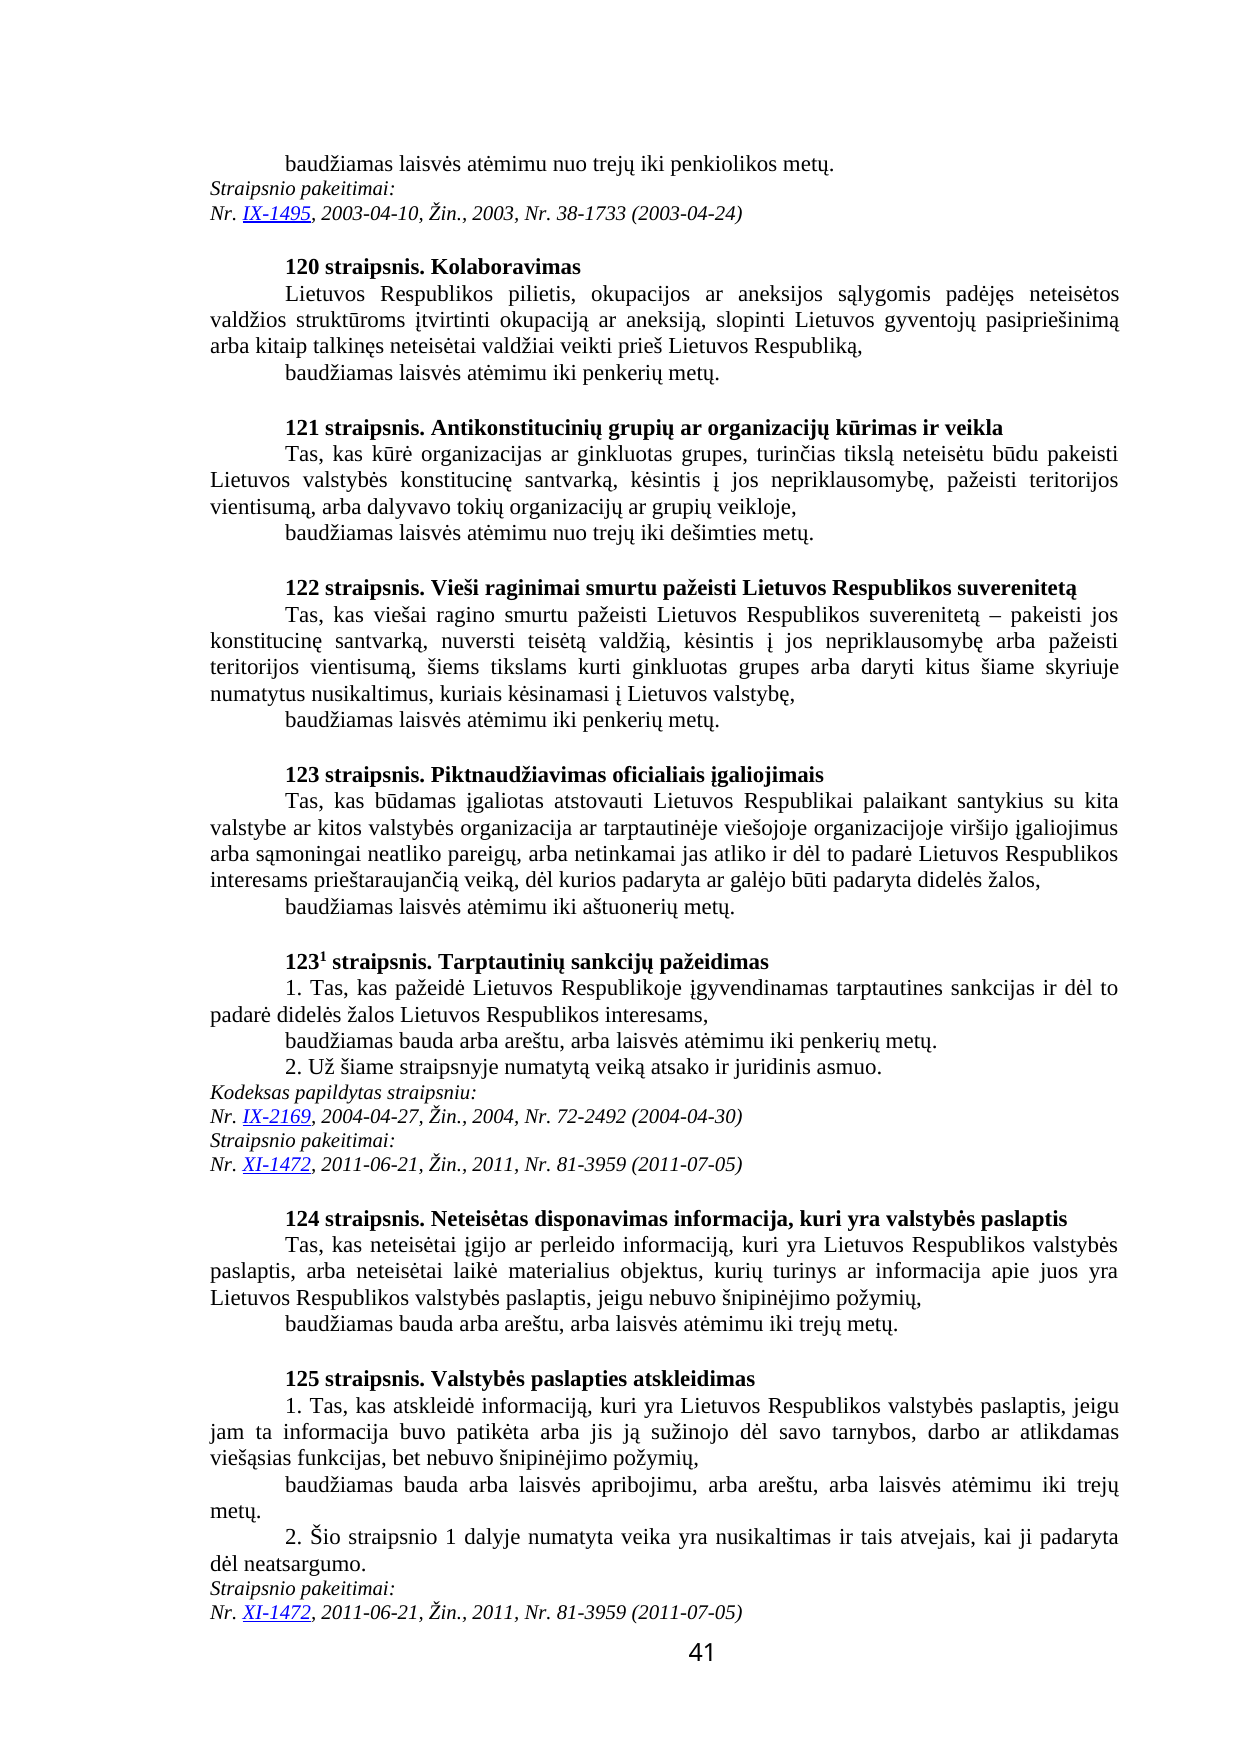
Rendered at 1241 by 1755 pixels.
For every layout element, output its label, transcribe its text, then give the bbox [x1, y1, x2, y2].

text baudžiamas laisvės atėmimu iki penkerių metų. [210, 706, 1120, 732]
text baudžiamas bauda arba areštu, arba laisvės atėmimu iki trejų metų. [210, 1310, 1120, 1337]
text Straipsnio pakeitimai: [210, 1128, 1120, 1152]
text 2. Už šiame straipsnyje numatytą veiką atsako ir juridinis asmuo. [210, 1053, 1120, 1080]
text 122 straipsnis. Vieši raginimai smurtu pažeisti Lietuvos Respublikos suverenitetą [285, 574, 1120, 601]
text 1231 straipsnis. Tarptautinių sankcijų pažeidimas [210, 948, 1106, 974]
text Nr. XI-1472, 2011-06-21, Žin., 2011, Nr. 81-3959 (2011-07-05) [210, 1600, 1120, 1624]
text baudžiamas laisvės atėmimu nuo trejų iki penkiolikos metų. [210, 150, 1120, 176]
text 2. Šio straipsnio 1 dalyje numatyta veika yra nusikaltimas ir tais atvejais, kai ji padaryta dėl neatsargumo. [210, 1523, 1120, 1576]
text Straipsnio pakeitimai: [210, 1576, 1120, 1600]
text Tas, kas būdamas įgaliotas atstovauti Lietuvos Respublikai palaikant santykius su kita valstybe ar kitos valstybės organizacija ar tarptautinėje viešojoje organizacijoje viršijo įgaliojimus arba sąmoningai neatliko pareigų, arba netinkamai jas atliko ir dėl to padarė Lietuvos Respublikos interesams prieštaraujančią veiką, dėl kurios padaryta ar galėjo būti padaryta didelės žalos, [210, 787, 1120, 893]
text 120 straipsnis. Kolaboravimas [210, 253, 1120, 279]
text Tas, kas kūrė organizacijas ar ginkluotas grupes, turinčias tikslą neteisėtu būdu pakeisti Lietuvos valstybės konstitucinę santvarką, kėsintis į jos nepriklausomybę, pažeisti teritorijos vientisumą, arba dalyvavo tokių organizacijų ar grupių veikloje, [210, 440, 1120, 519]
text Kodeksas papildytas straipsniu: [210, 1080, 1120, 1104]
text 121 straipsnis. Antikonstitucinių grupių ar organizacijų kūrimas ir veikla [210, 414, 1120, 440]
text Nr. IX-2169, 2004-04-27, Žin., 2004, Nr. 72-2492 (2004-04-30) [210, 1104, 1120, 1128]
text Straipsnio pakeitimai: [210, 176, 1120, 200]
text baudžiamas laisvės atėmimu nuo trejų iki dešimties metų. [210, 519, 1120, 546]
text 1. Tas, kas atskleidė informaciją, kuri yra Lietuvos Respublikos valstybės paslaptis, jeigu jam ta informacija buvo patikėta arba jis ją sužinojo dėl savo tarnybos, darbo ar atlikdamas viešąsias funkcijas, bet nebuvo šnipinėjimo požymių, [210, 1392, 1120, 1471]
text 124 straipsnis. Neteisėtas disponavimas informacija, kuri yra valstybės paslaptis [285, 1205, 1120, 1231]
text 1. Tas, kas pažeidė Lietuvos Respublikoje įgyvendinamas tarptautines sankcijas ir dėl to padarė didelės žalos Lietuvos Respublikos interesams, [210, 974, 1120, 1027]
text baudžiamas bauda arba areštu, arba laisvės atėmimu iki penkerių metų. [210, 1027, 1120, 1053]
text 123 straipsnis. Piktnaudžiavimas oficialiais įgaliojimais [210, 761, 1120, 787]
text 125 straipsnis. Valstybės paslapties atskleidimas [210, 1365, 1120, 1392]
text baudžiamas laisvės atėmimu iki aštuonerių metų. [210, 893, 1120, 919]
text Lietuvos Respublikos pilietis, okupacijos ar aneksijos sąlygomis padėjęs neteisėtos valdžios struktūroms įtvirtinti okupaciją ar aneksiją, slopinti Lietuvos gyventojų pasipriešinimą arba kitaip talkinęs neteisėtai valdžiai veikti prieš Lietuvos Respubliką, [210, 279, 1120, 359]
text Nr. XI-1472, 2011-06-21, Žin., 2011, Nr. 81-3959 (2011-07-05) [210, 1152, 1120, 1176]
text Tas, kas neteisėtai įgijo ar perleido informaciją, kuri yra Lietuvos Respublikos valstybės paslaptis, arba neteisėtai laikė materialius objektus, kurių turinys ar informacija apie juos yra Lietuvos Respublikos valstybės paslaptis, jeigu nebuvo šnipinėjimo požymių, [210, 1231, 1120, 1310]
text Nr. IX-1495, 2003-04-10, Žin., 2003, Nr. 38-1733 (2003-04-24) [210, 200, 1120, 224]
text baudžiamas bauda arba laisvės apribojimu, arba areštu, arba laisvės atėmimu iki trejų metų. [210, 1471, 1120, 1523]
text Tas, kas viešai ragino smurtu pažeisti Lietuvos Respublikos suverenitetą – pakeisti jos konstitucinę santvarką, nuversti teisėtą valdžią, kėsintis į jos nepriklausomybę arba pažeisti teritorijos vientisumą, šiems tikslams kurti ginkluotas grupes arba daryti kitus šiame skyriuje numatytus nusikaltimus, kuriais kėsinamasi į Lietuvos valstybę, [210, 601, 1120, 706]
text baudžiamas laisvės atėmimu iki penkerių metų. [210, 359, 1120, 385]
